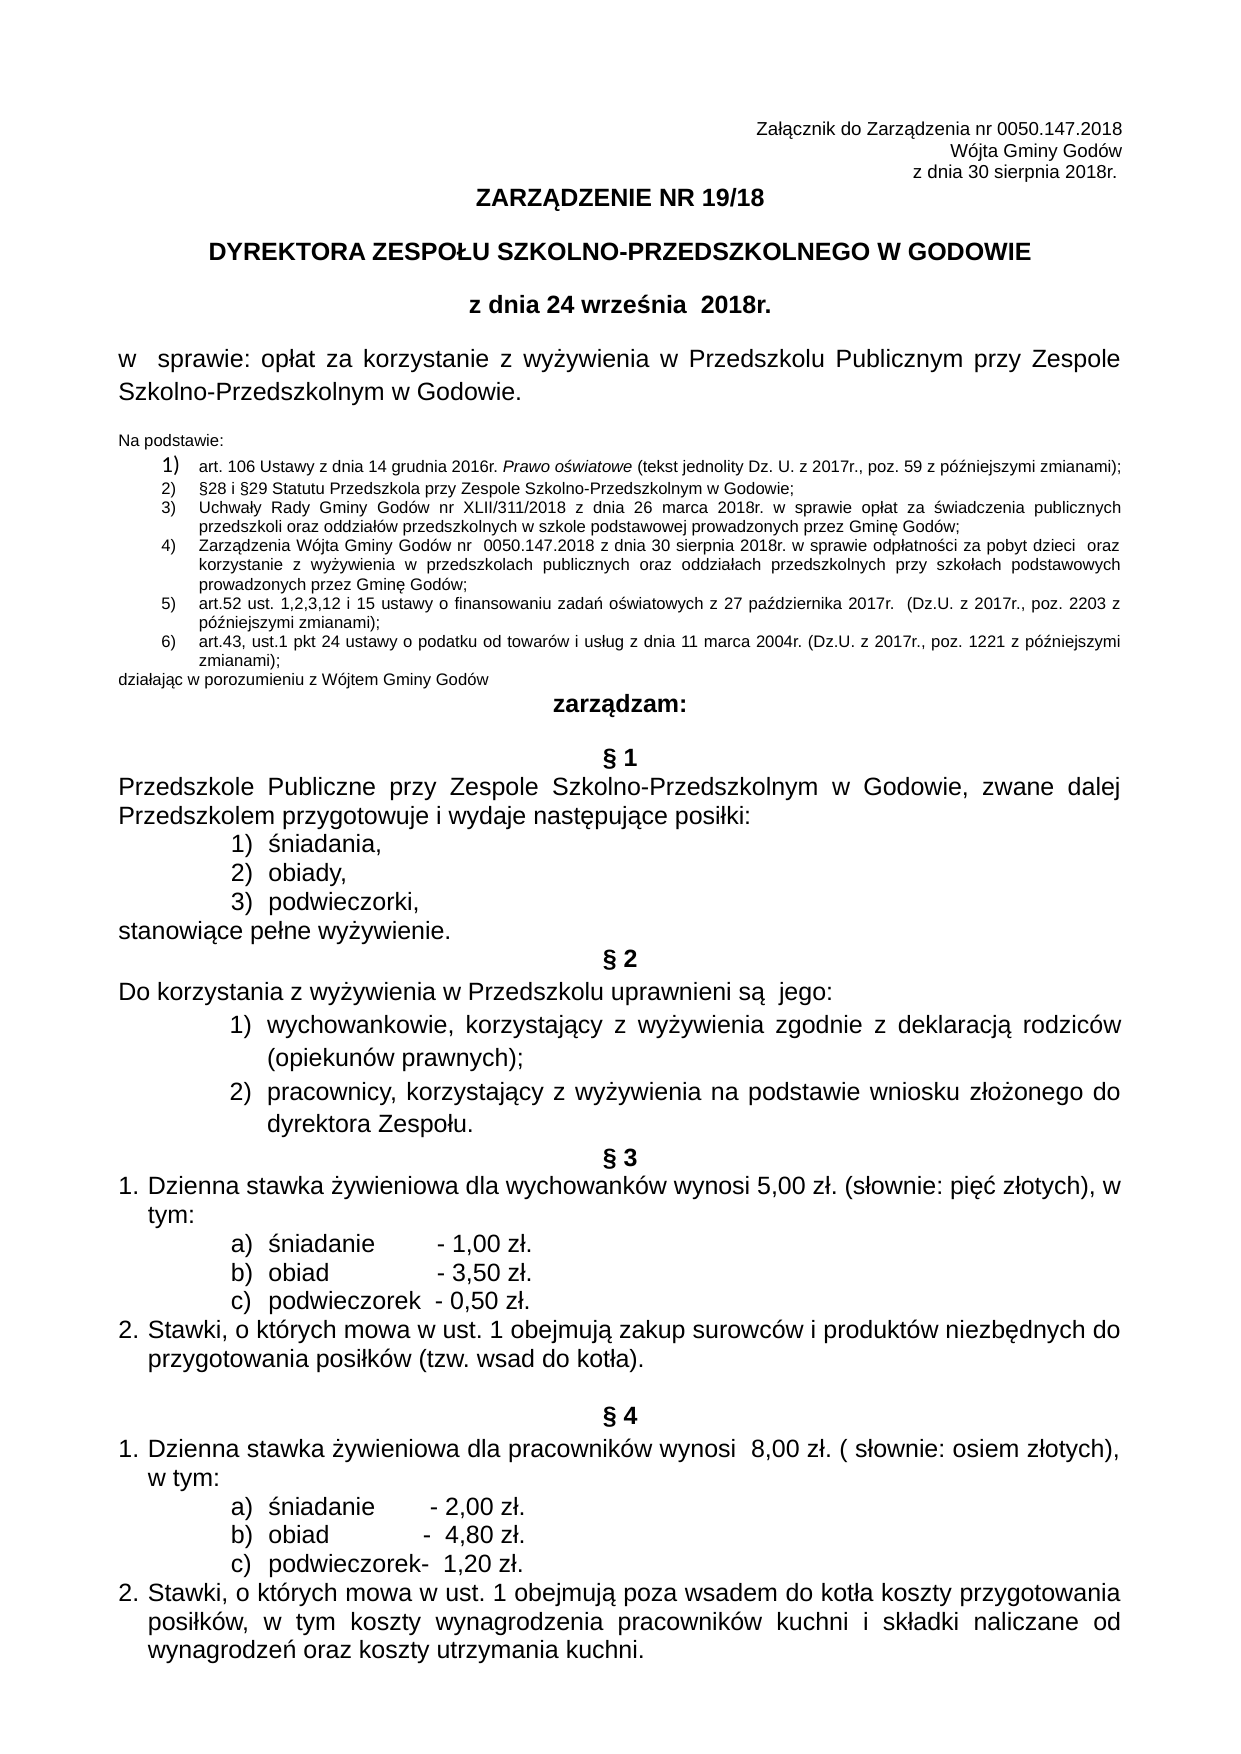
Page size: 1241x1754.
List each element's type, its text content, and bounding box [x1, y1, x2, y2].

list Dzienna stawka żywieniowa dla wychowanków wynosi 5,00 zł. (słownie: pięć złotych), w tym: [118, 1171, 1122, 1229]
list Zarządzenia Wójta Gminy Godów nr 0050.147.2018 z dnia 30 sierpnia 2018r. w sprawie odpłatności za pobyt dzieci oraz korzystanie z wyżywienia w przedszkolach publicznych oraz oddziałach przedszkolnych przy szkołach podstawowych prowadzonych przez Gminę Godów; [161, 536, 1122, 593]
text § 4 [118, 1401, 1122, 1430]
list śniadanie - 2,00 zł. [231, 1492, 1122, 1521]
list art. 106 Ustawy z dnia 14 grudnia 2016r. Prawo oświatowe (tekst jednolity Dz. U. z 2017r., poz. 59 z późniejszymi zmianami); [161, 450, 1122, 478]
list pracownicy, korzystający z wyżywienia na podstawie wniosku złożonego do dyrektora Zespołu. [229, 1076, 1122, 1138]
text Wójta Gminy Godów [118, 140, 1122, 161]
list śniadanie - 1,00 zł. [231, 1229, 1122, 1257]
text Załącznik do Zarządzenia nr 0050.147.2018 [118, 118, 1122, 140]
text § 1 [118, 743, 1122, 772]
text § 2 [118, 944, 1122, 973]
list art.52 ust. 1,2,3,12 i 15 ustawy o finansowaniu zadań oświatowych z 27 października 2017r. (Dz.U. z 2017r., poz. 2203 z późniejszymi zmianami); [161, 593, 1122, 632]
list art.43, ust.1 pkt 24 ustawy o podatku od towarów i usług z dnia 11 marca 2004r. (Dz.U. z 2017r., poz. 1221 z późniejszymi zmianami); [161, 632, 1122, 670]
list §28 i §29 Statutu Przedszkola przy Zespole Szkolno-Przedszkolnym w Godowie; [161, 478, 1122, 498]
list obiad - 4,80 zł. [231, 1521, 1122, 1549]
text w sprawie: opłat za korzystanie z wyżywienia w Przedszkolu Publicznym przy Zespole Szkolno-Przedszkolnym w Godowie. [118, 344, 1122, 406]
text z dnia 30 sierpnia 2018r. [118, 161, 1122, 183]
list obiady, [231, 858, 1122, 887]
text działając w porozumieniu z Wójtem Gminy Godów [118, 670, 1122, 689]
list podwieczorek- 1,20 zł. [231, 1549, 1122, 1578]
text Przedszkole Publiczne przy Zespole Szkolno-Przedszkolnym w Godowie, zwane dalej Przedszkolem przygotowuje i wydaje następujące posiłki: [118, 772, 1122, 829]
text Do korzystania z wyżywienia w Przedszkolu uprawnieni są jego: [118, 977, 1122, 1006]
text z dnia 24 września 2018r. [118, 291, 1122, 319]
text ZARZĄDZENIE NR 19/18 [118, 183, 1122, 212]
list obiad - 3,50 zł. [231, 1257, 1122, 1286]
list wychowankowie, korzystający z wyżywienia zgodnie z deklaracją rodziców (opiekunów prawnych); [229, 1010, 1122, 1072]
list Stawki, o których mowa w ust. 1 obejmują poza wsadem do kotła koszty przygotowania posiłków, w tym koszty wynagrodzenia pracowników kuchni i składki naliczane od wynagrodzeń oraz koszty utrzymania kuchni. [118, 1578, 1122, 1664]
text § 3 [118, 1142, 1122, 1171]
text stanowiące pełne wyżywienie. [118, 916, 1122, 944]
text zarządzam: [118, 689, 1122, 718]
text DYREKTORA ZESPOŁU SZKOLNO-PRZEDSZKOLNEGO W GODOWIE [118, 237, 1122, 265]
list śniadania, [231, 829, 1122, 858]
list podwieczorki, [231, 887, 1122, 916]
list Uchwały Rady Gminy Godów nr XLII/311/2018 z dnia 26 marca 2018r. w sprawie opłat za świadczenia publicznych przedszkoli oraz oddziałów przedszkolnych w szkole podstawowej prowadzonych przez Gminę Godów; [161, 498, 1122, 536]
list Stawki, o których mowa w ust. 1 obejmują zakup surowców i produktów niezbędnych do przygotowania posiłków (tzw. wsad do kotła). [118, 1315, 1122, 1372]
list podwieczorek - 0,50 zł. [231, 1286, 1122, 1315]
list Dzienna stawka żywieniowa dla pracowników wynosi 8,00 zł. ( słownie: osiem złotych), w tym: [118, 1434, 1122, 1492]
text Na podstawie: [118, 431, 1122, 450]
